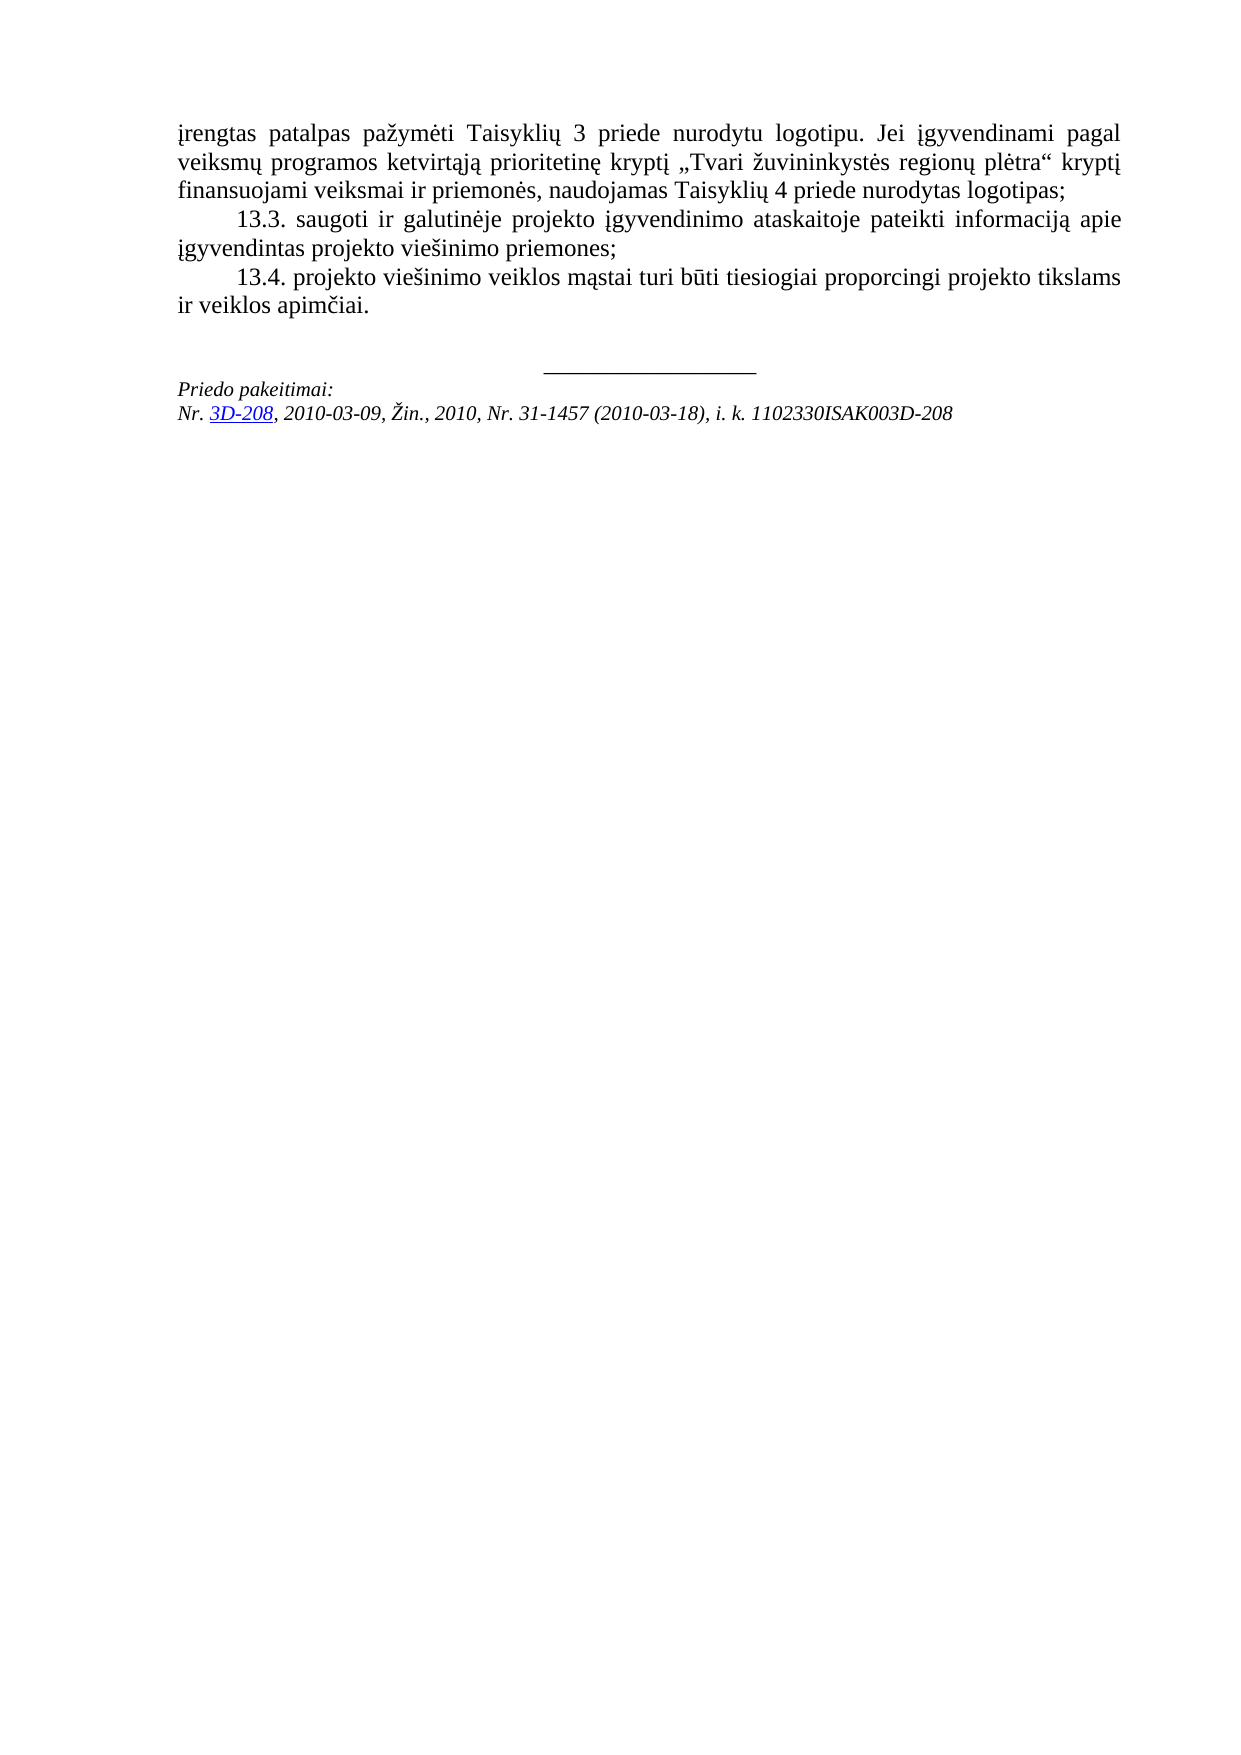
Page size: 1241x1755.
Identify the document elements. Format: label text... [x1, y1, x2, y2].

text 13.4. projekto viešinimo veiklos mąstai turi būti tiesiogiai proporcingi projekto tikslams ir veiklos apimčiai. [177, 262, 1122, 319]
text Nr. 3D-208, 2010-03-09, Žin., 2010, Nr. 31-1457 (2010-03-18), i. k. 1102330ISAK003D-208 [177, 401, 1122, 425]
text _________________ [177, 348, 1122, 377]
text įrengtas patalpas pažymėti Taisyklių 3 priede nurodytu logotipu. Jei įgyvendinami pagal veiksmų programos ketvirtąją prioritetinę kryptį „Tvari žuvininkystės regionų plėtra“ kryptį finansuojami veiksmai ir priemonės, naudojamas Taisyklių 4 priede nurodytas logotipas; [177, 118, 1122, 204]
text Priedo pakeitimai: [177, 377, 1122, 401]
text 13.3. saugoti ir galutinėje projekto įgyvendinimo ataskaitoje pateikti informaciją apie įgyvendintas projekto viešinimo priemones; [177, 204, 1122, 262]
